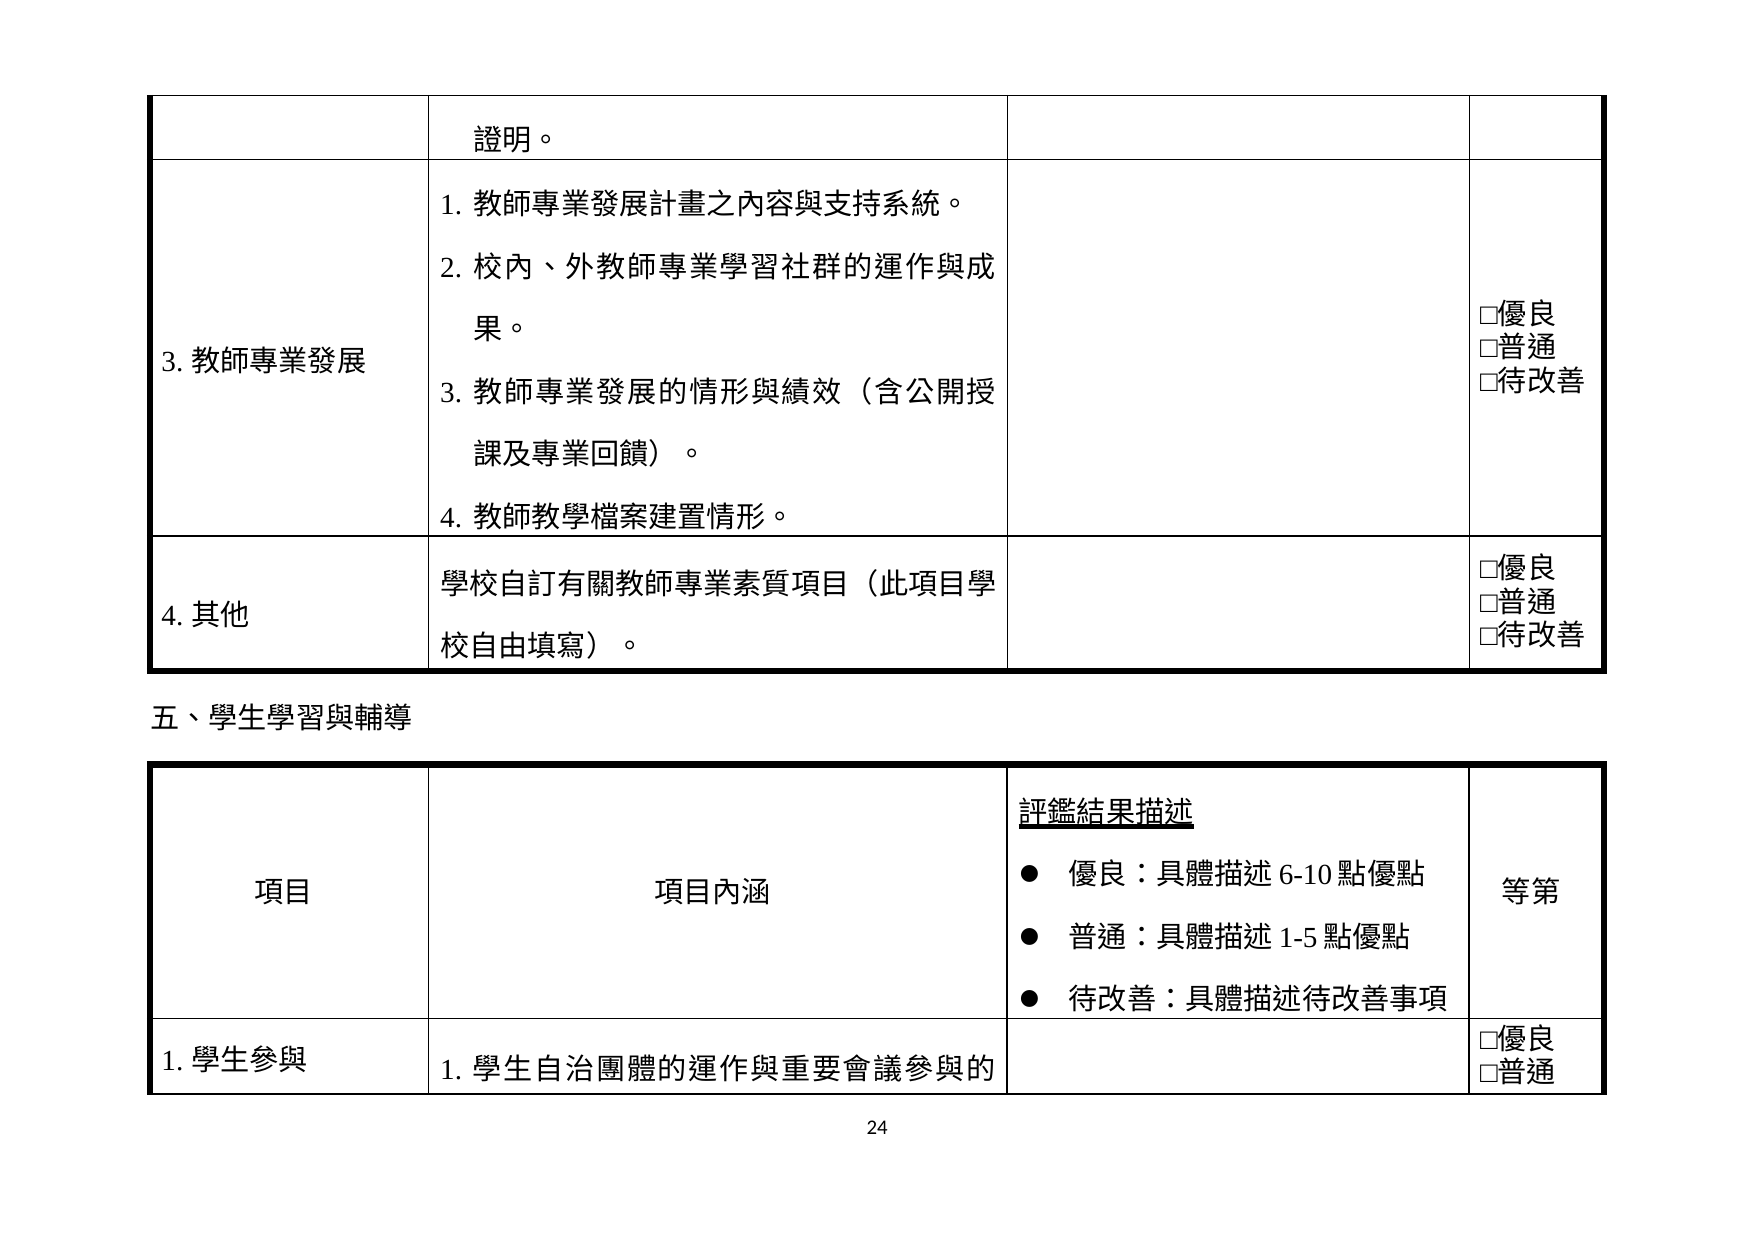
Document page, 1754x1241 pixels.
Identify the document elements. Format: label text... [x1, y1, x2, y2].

table_header 項目 [153, 768, 428, 1018]
table_cell 教師專業發展 [153, 160, 428, 535]
table_cell [1008, 1019, 1468, 1093]
table_cell 其他 [153, 537, 428, 668]
table_cell 學生自治團體的運作與重要會議參與的情形。 學生參與社團與服務學習的情形與成效。 生命教育推動課程概況及成效。 [429, 1019, 1006, 1093]
table_cell □優良 □普通 □待改善 [1470, 160, 1601, 535]
text 五、學生學習與輔導 [150, 674, 1604, 736]
table_cell 教師專業發展計畫之內容與支持系統。 校內、外教師專業學習社群的運作與成果。 教師專業發展的情形與績效（含公開授課及專業回饋）。 教師教學檔案建置情形。 [429, 160, 1007, 535]
table_cell [1008, 96, 1469, 159]
table_cell [1008, 537, 1469, 668]
table_cell 學校自訂有關教師專業素質項目（此項目學校自由填寫）。 [429, 537, 1007, 668]
table_header 項目內涵 [429, 768, 1006, 1018]
table_cell 學生參與 [153, 1019, 428, 1093]
table_header 評鑑結果描述 優良：具體描述6-10點優點 普通：具體描述1-5點優點 待改善：具體描述待改善事項 [1008, 768, 1468, 1018]
table_cell [1008, 160, 1469, 535]
table_cell □優良 □普通 [1470, 1019, 1601, 1093]
table_cell 教師參加各項校外評選或獎項申請情形。 教師參加市級以上競賽得獎情形。 教師參與協助校務或政策推動的成就或證明。 [429, 96, 1007, 159]
table_cell [153, 96, 428, 159]
table_header 等第 [1470, 768, 1601, 1018]
table_cell [1470, 96, 1601, 159]
table_cell □優良 □普通 □待改善 [1470, 537, 1601, 668]
